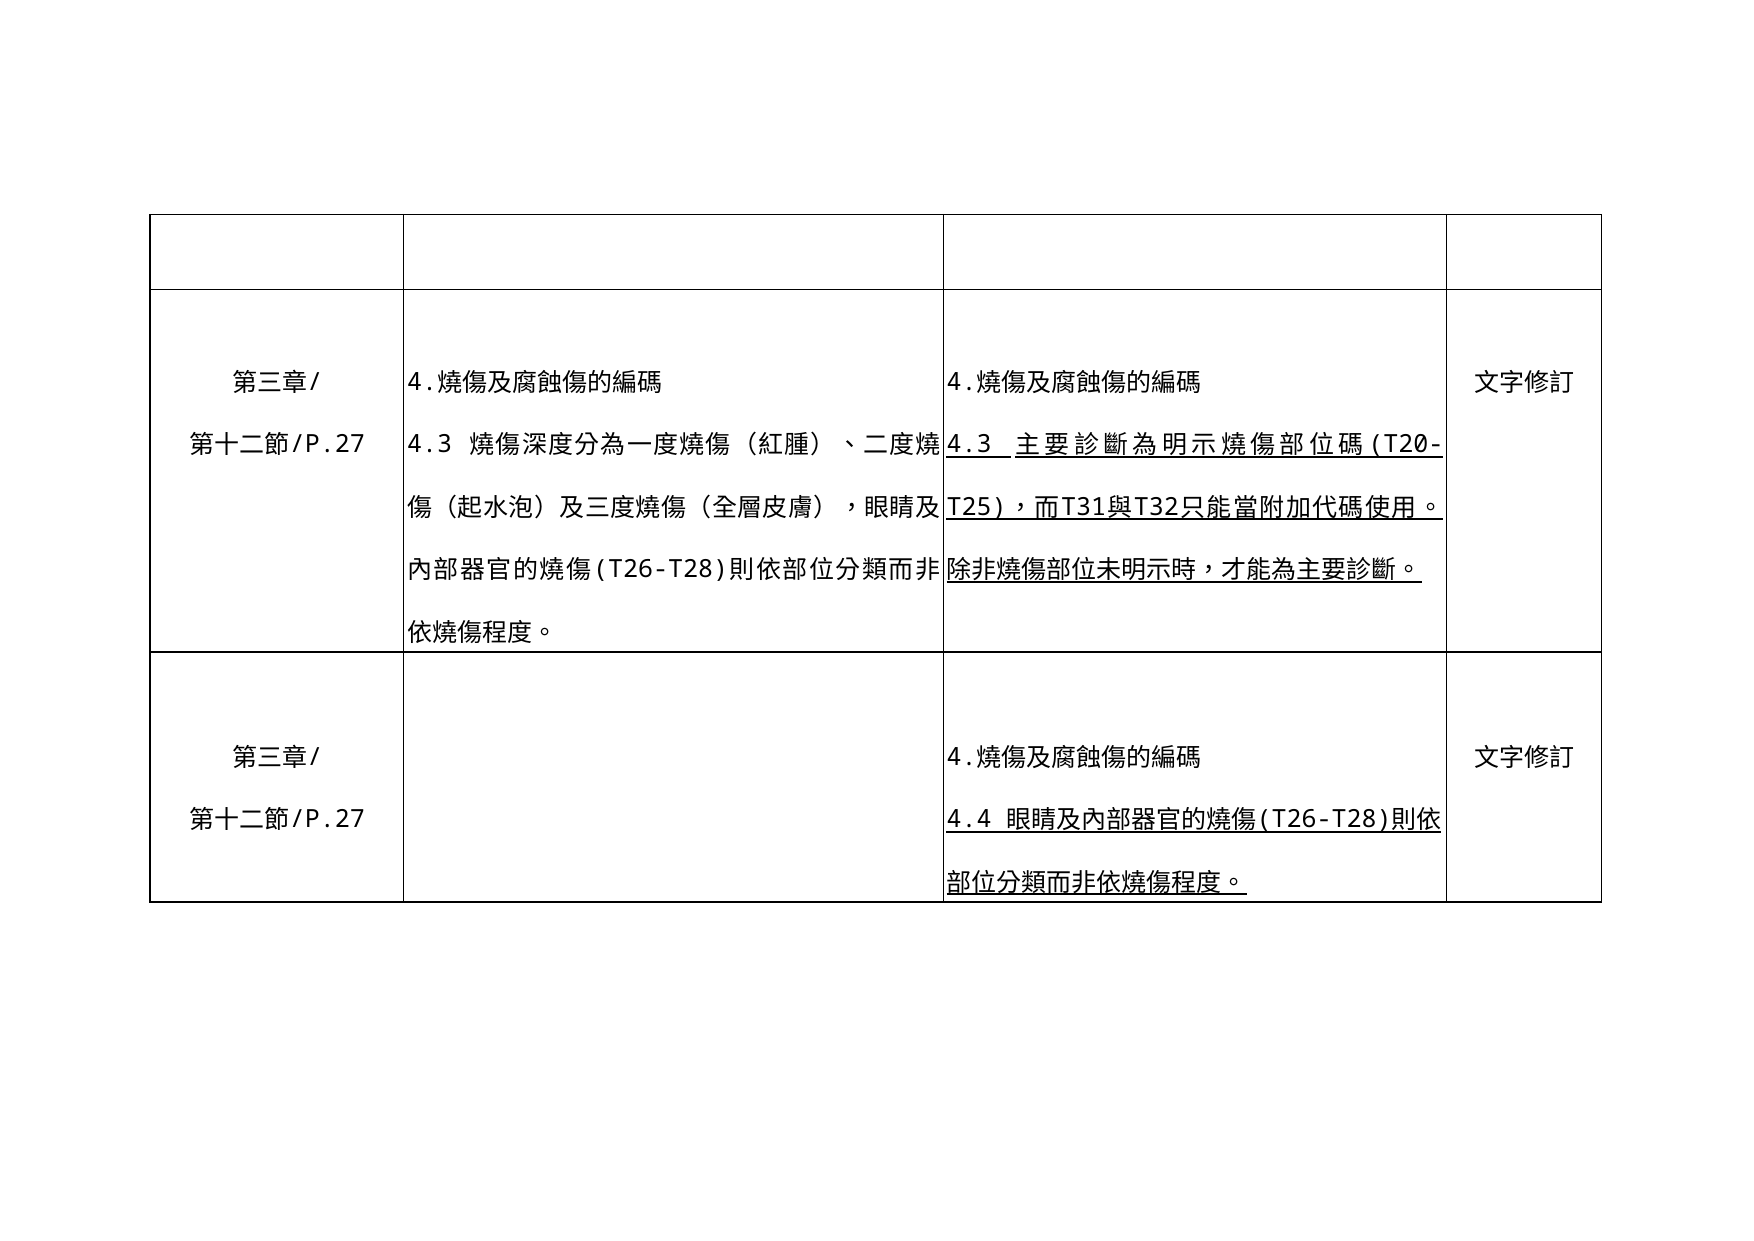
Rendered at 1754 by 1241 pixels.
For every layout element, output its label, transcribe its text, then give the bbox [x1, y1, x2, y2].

table_cell 4.燒傷及腐蝕傷的編碼 4.3 燒傷深度分為一度燒傷（紅腫）、二度燒傷（起水泡）及三度燒傷（全層皮膚），眼睛及內部器官的燒傷(T26-T28)則依部位分類而非依燒傷程度。 [404, 290, 943, 651]
table_cell 文字修訂 [1447, 290, 1601, 651]
table_header [1447, 215, 1601, 289]
table_cell 4.燒傷及腐蝕傷的編碼 4.4 眼睛及內部器官的燒傷(T26-T28)則依部位分類而非依燒傷程度。 [944, 653, 1446, 901]
table_header [944, 215, 1446, 289]
table_header [151, 215, 403, 289]
table_cell [404, 653, 943, 901]
table_cell 4.燒傷及腐蝕傷的編碼 4.3 主要診斷為明示燒傷部位碼(T20-T25)，而T31與T32只能當附加代碼使用。除非燒傷部位未明示時，才能為主要診斷。 [944, 290, 1446, 651]
table_cell 第三章/ 第十二節/P.27 [151, 653, 403, 901]
table_header [404, 215, 943, 289]
table_cell 文字修訂 [1447, 653, 1601, 901]
table_cell 第三章/ 第十二節/P.27 [151, 290, 403, 651]
